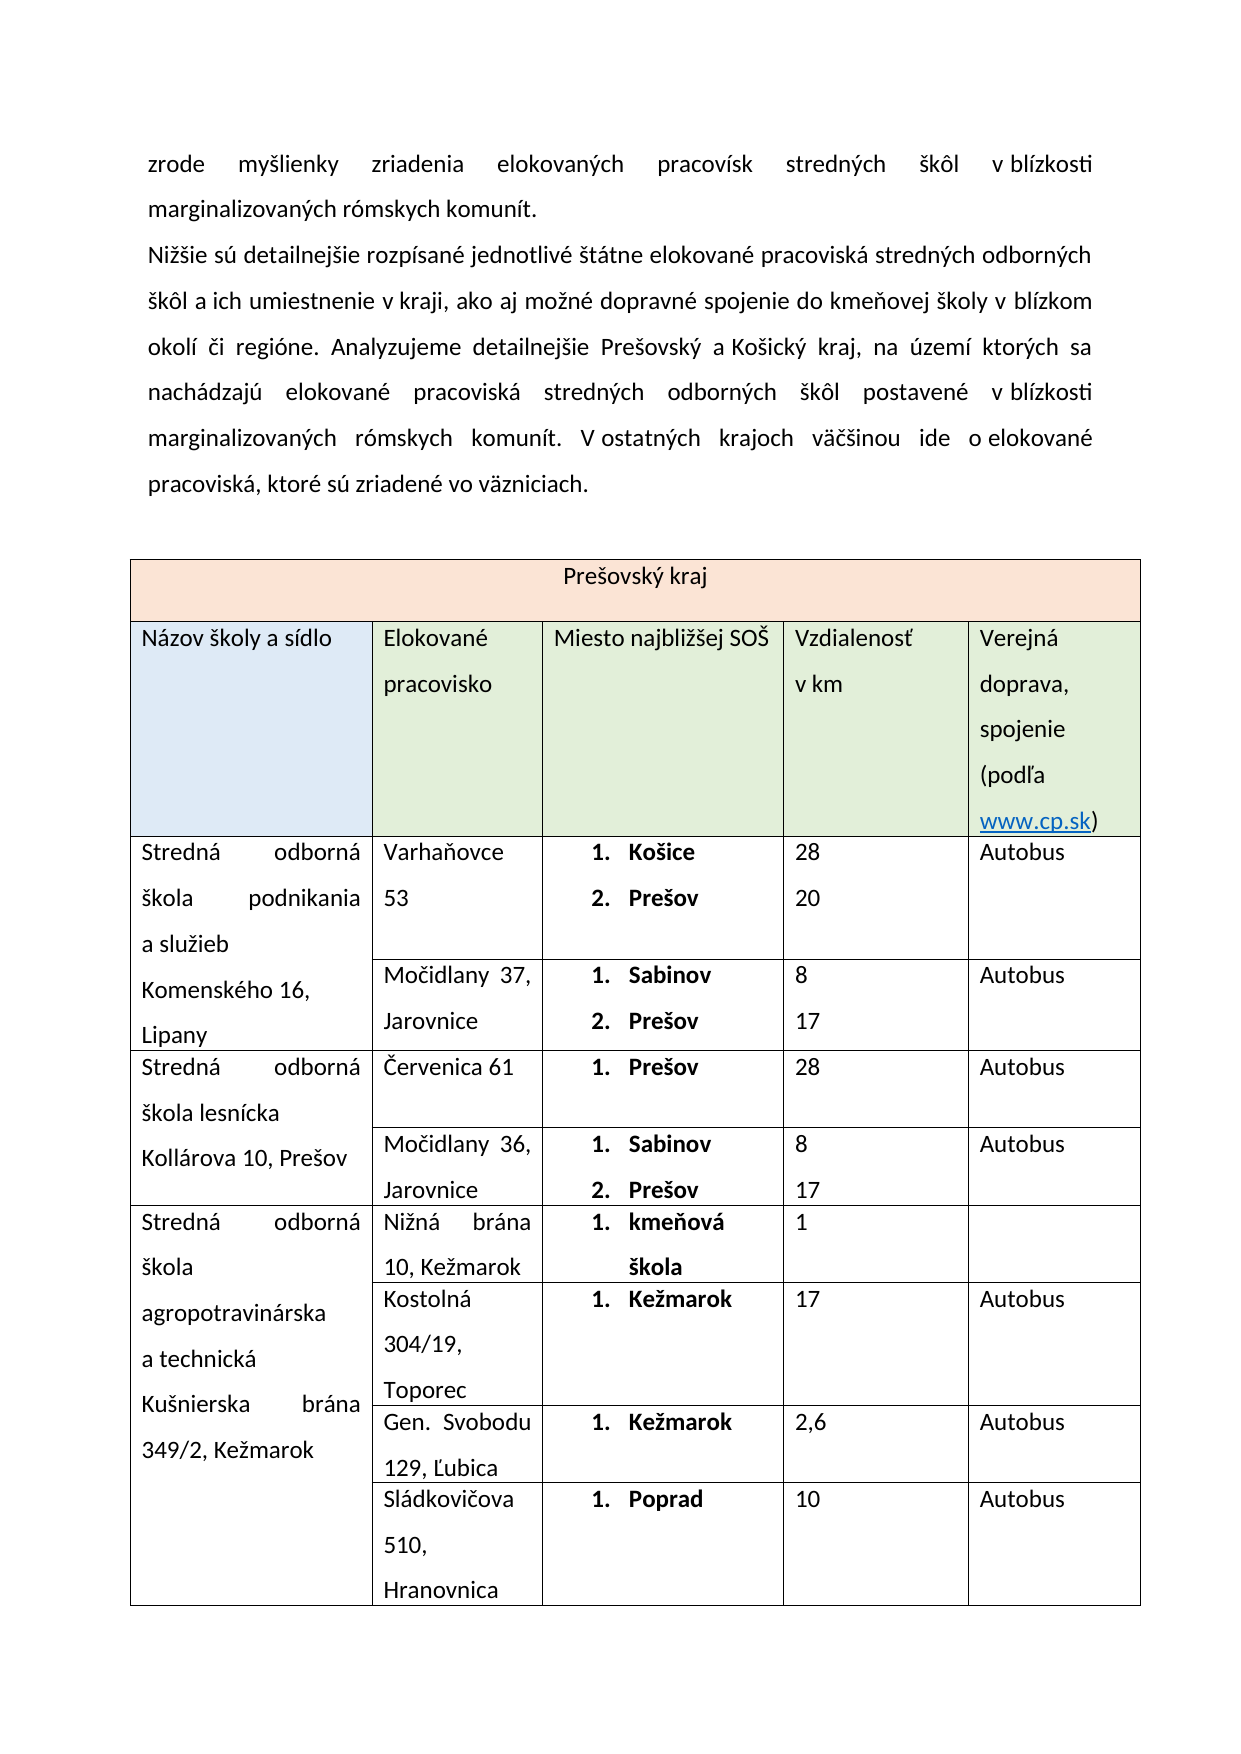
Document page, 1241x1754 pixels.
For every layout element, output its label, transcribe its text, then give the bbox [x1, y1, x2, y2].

table_cell 2,6 [784, 1406, 968, 1482]
table_cell 10 [784, 1483, 968, 1605]
table_cell 28 20 [784, 837, 968, 958]
table_cell Autobus [969, 1128, 1140, 1204]
table_cell Sabinov Prešov [543, 960, 783, 1050]
table_cell kmeňová škola [543, 1206, 783, 1282]
table_cell Autobus [969, 837, 1140, 958]
table_cell 1 [784, 1206, 968, 1282]
table_cell Stredná odborná škola podnikania a služieb Komenského 16, Lipany [131, 837, 372, 1050]
table_cell Červenica 61 [373, 1051, 542, 1127]
table_cell Miesto najbližšej SOŠ [543, 622, 783, 836]
table_cell 28 [784, 1051, 968, 1127]
table_cell Kostolná 304/19, Toporec [373, 1283, 542, 1405]
table_cell Vzdialenosť v km [784, 622, 968, 836]
table_cell Autobus [969, 1406, 1140, 1482]
text zrode myšlienky zriadenia elokovaných pracovísk stredných škôl v blízkosti marginalizovaných rómskych komunít. [148, 148, 1092, 224]
table_cell Stredná odborná škola lesnícka Kollárova 10, Prešov [131, 1051, 372, 1204]
table_cell Verejná doprava, spojenie (podľa www.cp.sk) [969, 622, 1140, 836]
table_cell Autobus [969, 1483, 1140, 1605]
table_cell 8 17 [784, 960, 968, 1050]
table_cell Elokované pracovisko [373, 622, 542, 836]
table_cell Kežmarok [543, 1283, 783, 1405]
table_cell [969, 1206, 1140, 1282]
table_cell Autobus [969, 1283, 1140, 1405]
table_cell Autobus [969, 1051, 1140, 1127]
table_cell Prešov [543, 1051, 783, 1127]
table_cell 8 17 [784, 1128, 968, 1204]
table_cell Varhaňovce 53 [373, 837, 542, 958]
table_cell Stredná odborná škola agropotravinárska a technická Kušnierska brána 349/2, Kežmarok [131, 1206, 372, 1605]
table_cell Gen. Svobodu 129, Ľubica [373, 1406, 542, 1482]
table_cell Nižná brána 10, Kežmarok [373, 1206, 542, 1282]
table_cell 17 [784, 1283, 968, 1405]
table_cell Kežmarok [543, 1406, 783, 1482]
text Nižšie sú detailnejšie rozpísané jednotlivé štátne elokované pracoviská stredných odborných škôl a ich umiestnenie v kraji, ako aj možné dopravné spojenie do kmeňovej školy v blízkom okolí či regióne. Analyzujeme detailnejšie Prešovský a Košický kraj, na území ktorých sa nachádzajú elokované pracoviská stredných odborných škôl postavené v blízkosti marginalizovaných rómskych komunít. V ostatných krajoch väčšinou ide o elokované pracoviská, ktoré sú zriadené vo väzniciach. [148, 239, 1092, 498]
table_cell Močidlany 36, Jarovnice [373, 1128, 542, 1204]
table_cell Košice Prešov [543, 837, 783, 958]
table_cell Názov školy a sídlo [131, 622, 372, 836]
table_cell Sabinov Prešov [543, 1128, 783, 1204]
table_cell Močidlany 37, Jarovnice [373, 960, 542, 1050]
table_header Prešovský kraj [131, 560, 1140, 621]
table_cell Autobus [969, 960, 1140, 1050]
table_cell Sládkovičova 510, Hranovnica [373, 1483, 542, 1605]
table_cell Poprad [543, 1483, 783, 1605]
